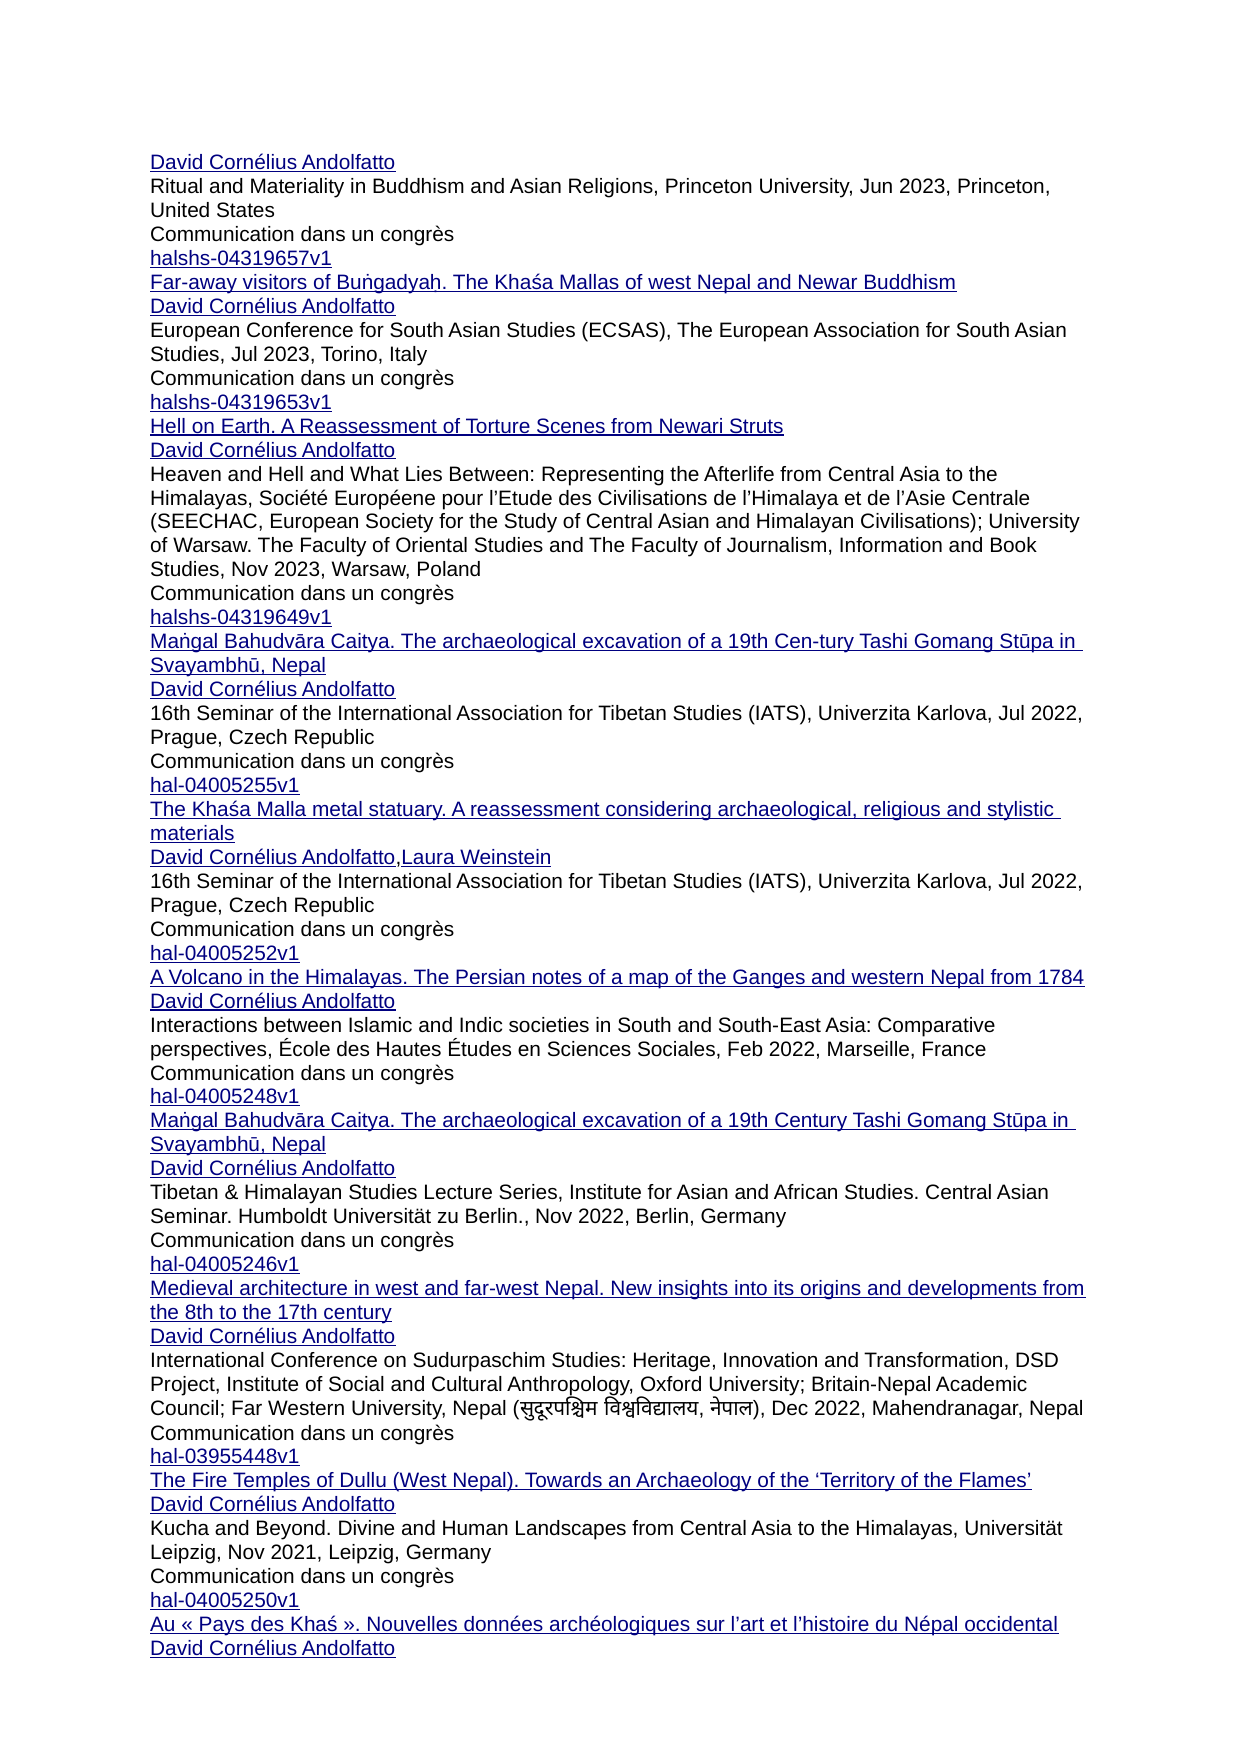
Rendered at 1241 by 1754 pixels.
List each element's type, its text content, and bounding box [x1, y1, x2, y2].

table_cell The Khaśa Malla metal statuary. A reassessment considering archaeological, religious and stylistic materials David Cornélius Andolfatto,Laura Weinstein 16th Seminar of the International Association for Tibetan Studies (IATS), Univerzita Karlova, Jul 2022, Prague, Czech Republic Communication dans un congrès hal-04005252v1 [150, 797, 1090, 964]
table_cell The Fire Temples of Dullu (West Nepal). Towards an Archaeology of the ‘Territory of the Flames’ David Cornélius Andolfatto Kucha and Beyond. Divine and Human Landscapes from Central Asia to the Himalayas, Universität Leipzig, Nov 2021, Leipzig, Germany Communication dans un congrès hal-04005250v1 [150, 1468, 1090, 1612]
table_cell Medieval architecture in west and far-west Nepal. New insights into its origins and developments from the 8th to the 17th century David Cornélius Andolfatto International Conference on Sudurpaschim Studies: Heritage, Innovation and Transformation, DSD Project, Institute of Social and Cultural Anthropology, Oxford University; Britain-Nepal Academic Council; Far Western University, Nepal (सुदूरपश्चिम विश्वविद्यालय, नेपाल), Dec 2022, Mahendranagar, Nepal Communication dans un congrès hal-03955448v1 [150, 1276, 1090, 1468]
table_cell Far-away visitors of Buṅgadyaḥ. The Khaśa Mallas of west Nepal and Newar Buddhism David Cornélius Andolfatto European Conference for South Asian Studies (ECSAS), The European Association for South Asian Studies, Jul 2023, Torino, Italy Communication dans un congrès halshs-04319653v1 [150, 270, 1090, 413]
table_cell A Volcano in the Himalayas. The Persian notes of a map of the Ganges and western Nepal from 1784 David Cornélius Andolfatto Interactions between Islamic and Indic societies in South and South-East Asia: Comparative perspectives, École des Hautes Études en Sciences Sociales, Feb 2022, Marseille, France Communication dans un congrès hal-04005248v1 [150, 965, 1090, 1108]
table_cell Maṅgal Bahudvāra Caitya. The archaeological excavation of a 19th Century Tashi Gomang Stūpa in Svayambhū, Nepal David Cornélius Andolfatto Tibetan & Himalayan Studies Lecture Series, Institute for Asian and African Studies. Central Asian Seminar. Humboldt Universität zu Berlin., Nov 2022, Berlin, Germany Communication dans un congrès hal-04005246v1 [150, 1108, 1090, 1276]
table_cell Hell on Earth. A Reassessment of Torture Scenes from Newari Struts David Cornélius Andolfatto Heaven and Hell and What Lies Between: Representing the Afterlife from Central Asia to the Himalayas, Société Européene pour l’Etude des Civilisations de l’Himalaya et de l’Asie Centrale (SEECHAC, European Society for the Study of Central Asian and Himalayan Civilisations); University of Warsaw. The Faculty of Oriental Studies and The Faculty of Journalism, Information and Book Studies, Nov 2023, Warsaw, Poland Communication dans un congrès halshs-04319649v1 [150, 414, 1090, 629]
table_cell Au « Pays des Khaś ». Nouvelles données archéologiques sur l’art et l’histoire du Népal occidental David Cornélius Andolfatto [150, 1612, 1090, 1660]
table_cell Maṅgal Bahudvāra Caitya. The archaeological excavation of a 19th Cen-tury Tashi Gomang Stūpa in Svayambhū, Nepal David Cornélius Andolfatto 16th Seminar of the International Association for Tibetan Studies (IATS), Univerzita Karlova, Jul 2022, Prague, Czech Republic Communication dans un congrès hal-04005255v1 [150, 629, 1090, 797]
table_cell David Cornélius Andolfatto Ritual and Materiality in Buddhism and Asian Religions, Princeton University, Jun 2023, Princeton, United States Communication dans un congrès halshs-04319657v1 [150, 150, 1090, 270]
